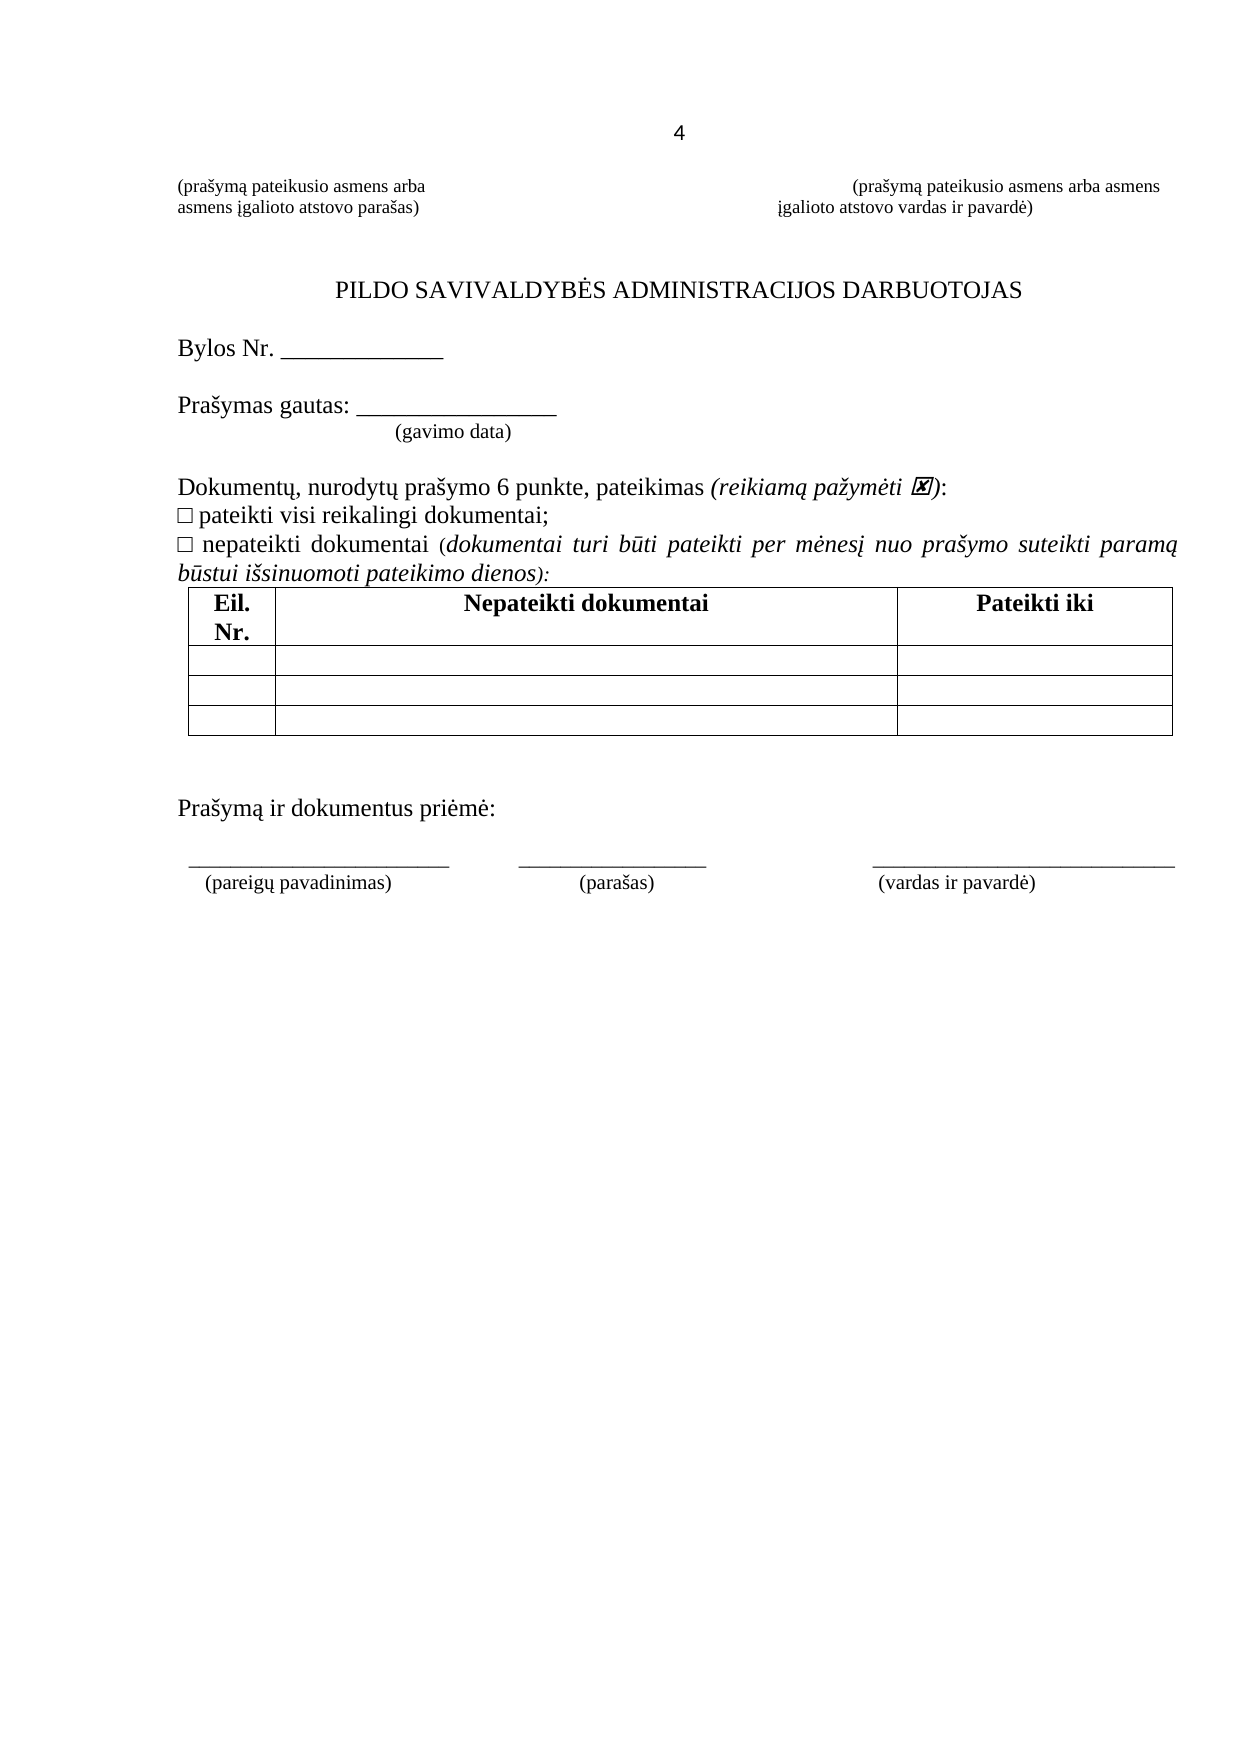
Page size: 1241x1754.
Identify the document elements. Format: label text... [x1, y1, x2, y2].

table_cell [189, 646, 275, 675]
text Prašymas gautas: ________________ [177, 390, 1181, 419]
text □ pateikti visi reikalingi dokumentai; [177, 501, 1181, 529]
text (gavimo data) [312, 419, 1181, 443]
table_header Pateikti iki [898, 588, 1172, 645]
table_header _________________________ (pareigų pavadinimas) [177, 846, 507, 942]
table_cell [276, 646, 897, 675]
table_cell [898, 646, 1172, 675]
table_cell [189, 706, 275, 735]
text PILDO SAVIVALDYBĖS ADMINISTRACIJOS DARBUOTOJAS [177, 275, 1181, 304]
table_header __________________ _____________________________ (parašas) (vardas ir pavardė) [507, 846, 1186, 942]
table_cell [189, 676, 275, 705]
table_cell [276, 676, 897, 705]
table_header Eil. Nr. [189, 588, 275, 645]
table_cell [898, 706, 1172, 735]
text Dokumentų, nurodytų prašymo 6 punkte, pateikimas (reikiamą pažymėti ): [177, 472, 1181, 501]
table_header Nepateikti dokumentai [276, 588, 897, 645]
table_cell [898, 676, 1172, 705]
text (prašymą pateikusio asmens arba (prašymą pateikusio asmens arba asmens [177, 174, 1181, 196]
text □ nepateikti dokumentai (dokumentai turi būti pateikti per mėnesį nuo prašymo suteikti paramą būstui išsinuomoti pateikimo dienos): [177, 529, 1181, 587]
text Bylos Nr. _____________ [177, 333, 1181, 361]
text Prašymą ir dokumentus priėmė: [177, 793, 1181, 822]
text asmens įgalioto atstovo parašas) įgalioto atstovo vardas ir pavardė) [177, 196, 1181, 218]
table_cell [276, 706, 897, 735]
